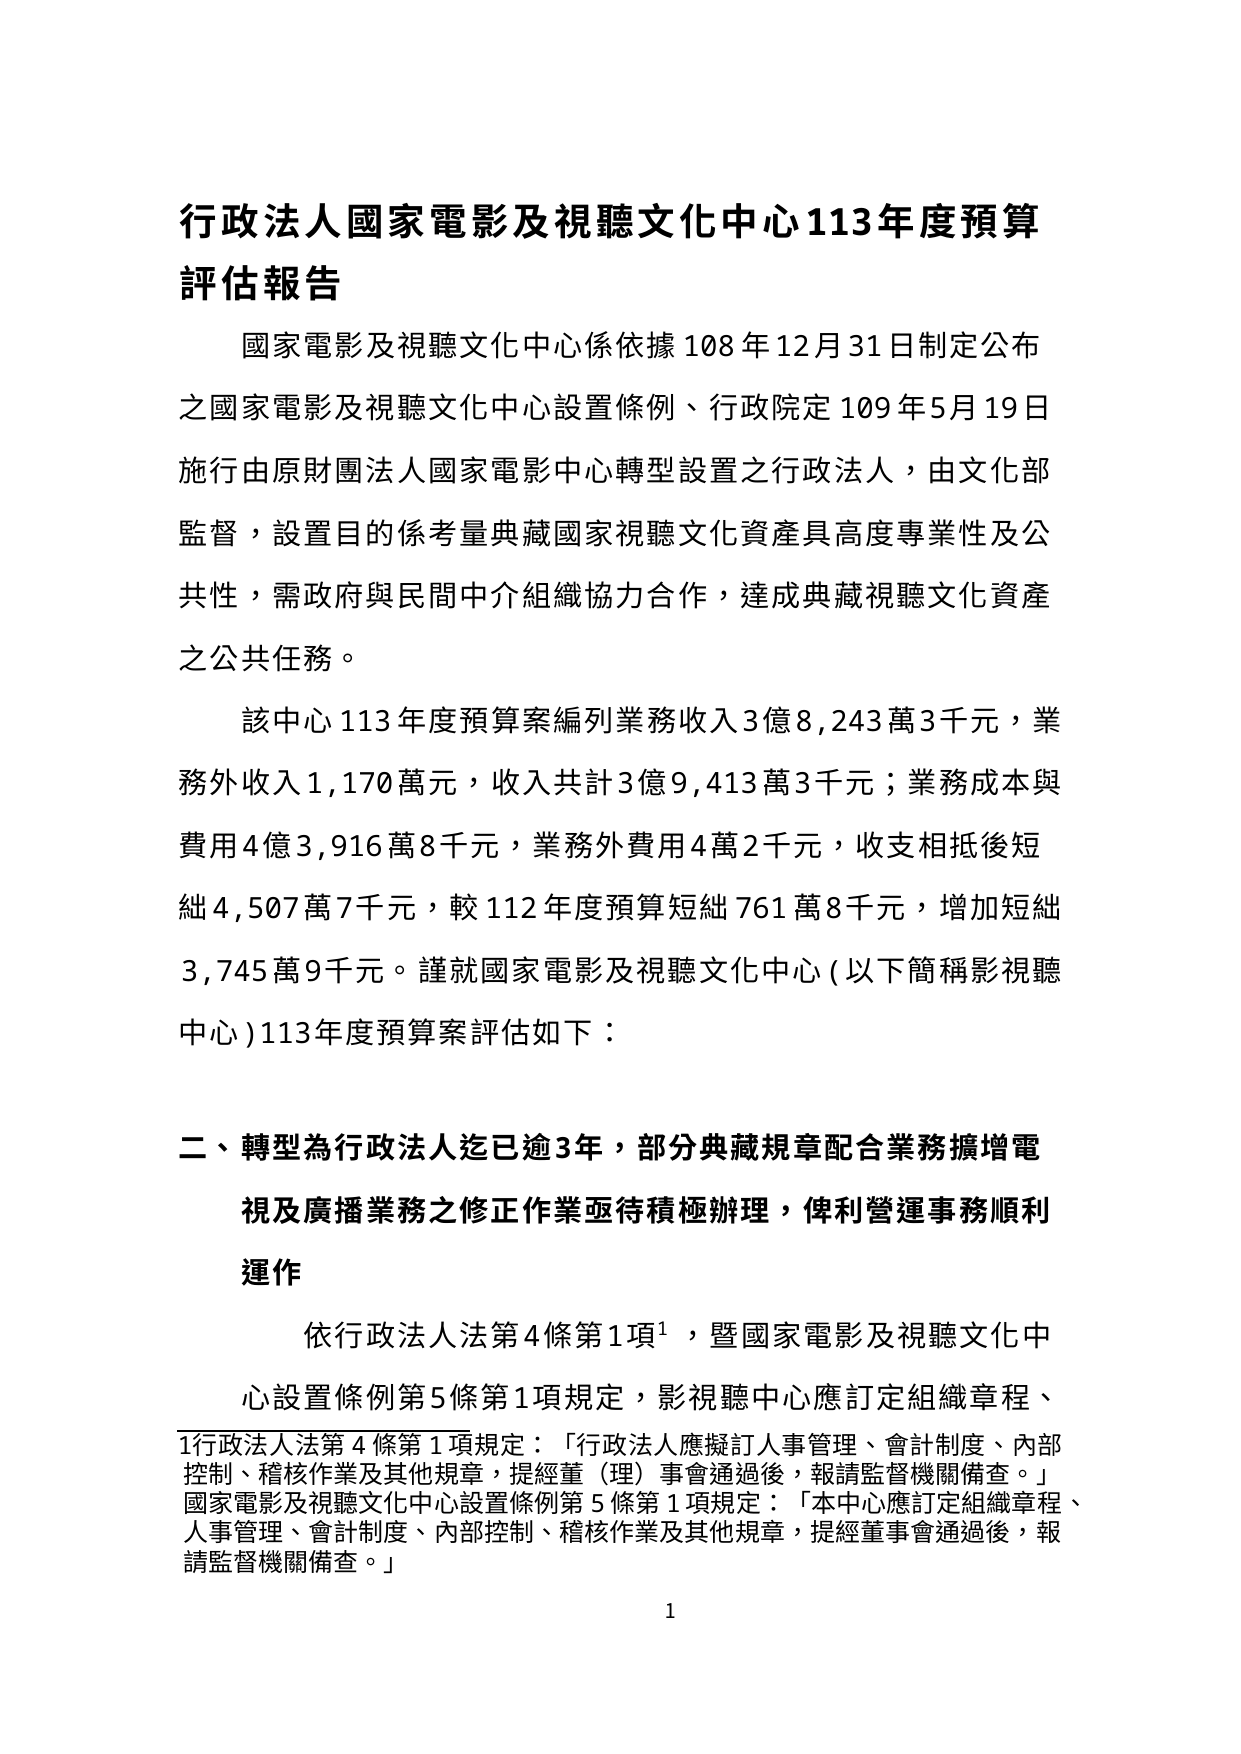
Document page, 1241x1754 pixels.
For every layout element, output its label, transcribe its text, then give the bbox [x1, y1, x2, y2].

text 該中心113年度預算案編列業務收入3億8,243萬3千元，業務外收入1,170萬元，收入共計3億9,413萬3千元；業務成本與費用4億3,916萬8千元，業務外費用4萬2千元，收支相抵後短絀4,507萬7千元，較112年度預算短絀761萬8千元，增加短絀3,745萬9千元。謹就國家電影及視聽文化中心(以下簡稱影視聽中心)113年度預算案評估如下： [177, 677, 1063, 1052]
text 國家電影及視聽文化中心係依據108年12月31日制定公布之國家電影及視聽文化中心設置條例、行政院定109年5月19日施行由原財團法人國家電影中心轉型設置之行政法人，由文化部監督，設置目的係考量典藏國家視聽文化資產具高度專業性及公共性，需政府與民間中介組織協力合作，達成典藏視聽文化資產之公共任務。 [177, 302, 1063, 677]
text 行政法人國家電影及視聽文化中心113年度預算評估報告 [177, 177, 1063, 302]
text 二、轉型為行政法人迄已逾3年，部分典藏規章配合業務擴增電視及廣播業務之修正作業亟待積極辦理，俾利營運事務順利運作 [177, 1104, 1063, 1292]
text 行政法人法第4條第1項規定：「行政法人應擬訂人事管理、會計制度、內部控制、稽核作業及其他規章，提經董（理）事會通過後，報請監督機關備查。」國家電影及視聽文化中心設置條例第5條第1項規定：「本中心應訂定組織章程、人事管理、會計制度、內部控制、稽核作業及其他規章，提經董事會通過後，報請監督機關備查。」 [177, 1431, 1063, 1577]
text 依行政法人法第4條第1項，暨國家電影及視聽文化中心設置條例第5條第1項規定，影視聽中心應訂定組織章程、 [236, 1292, 1063, 1417]
